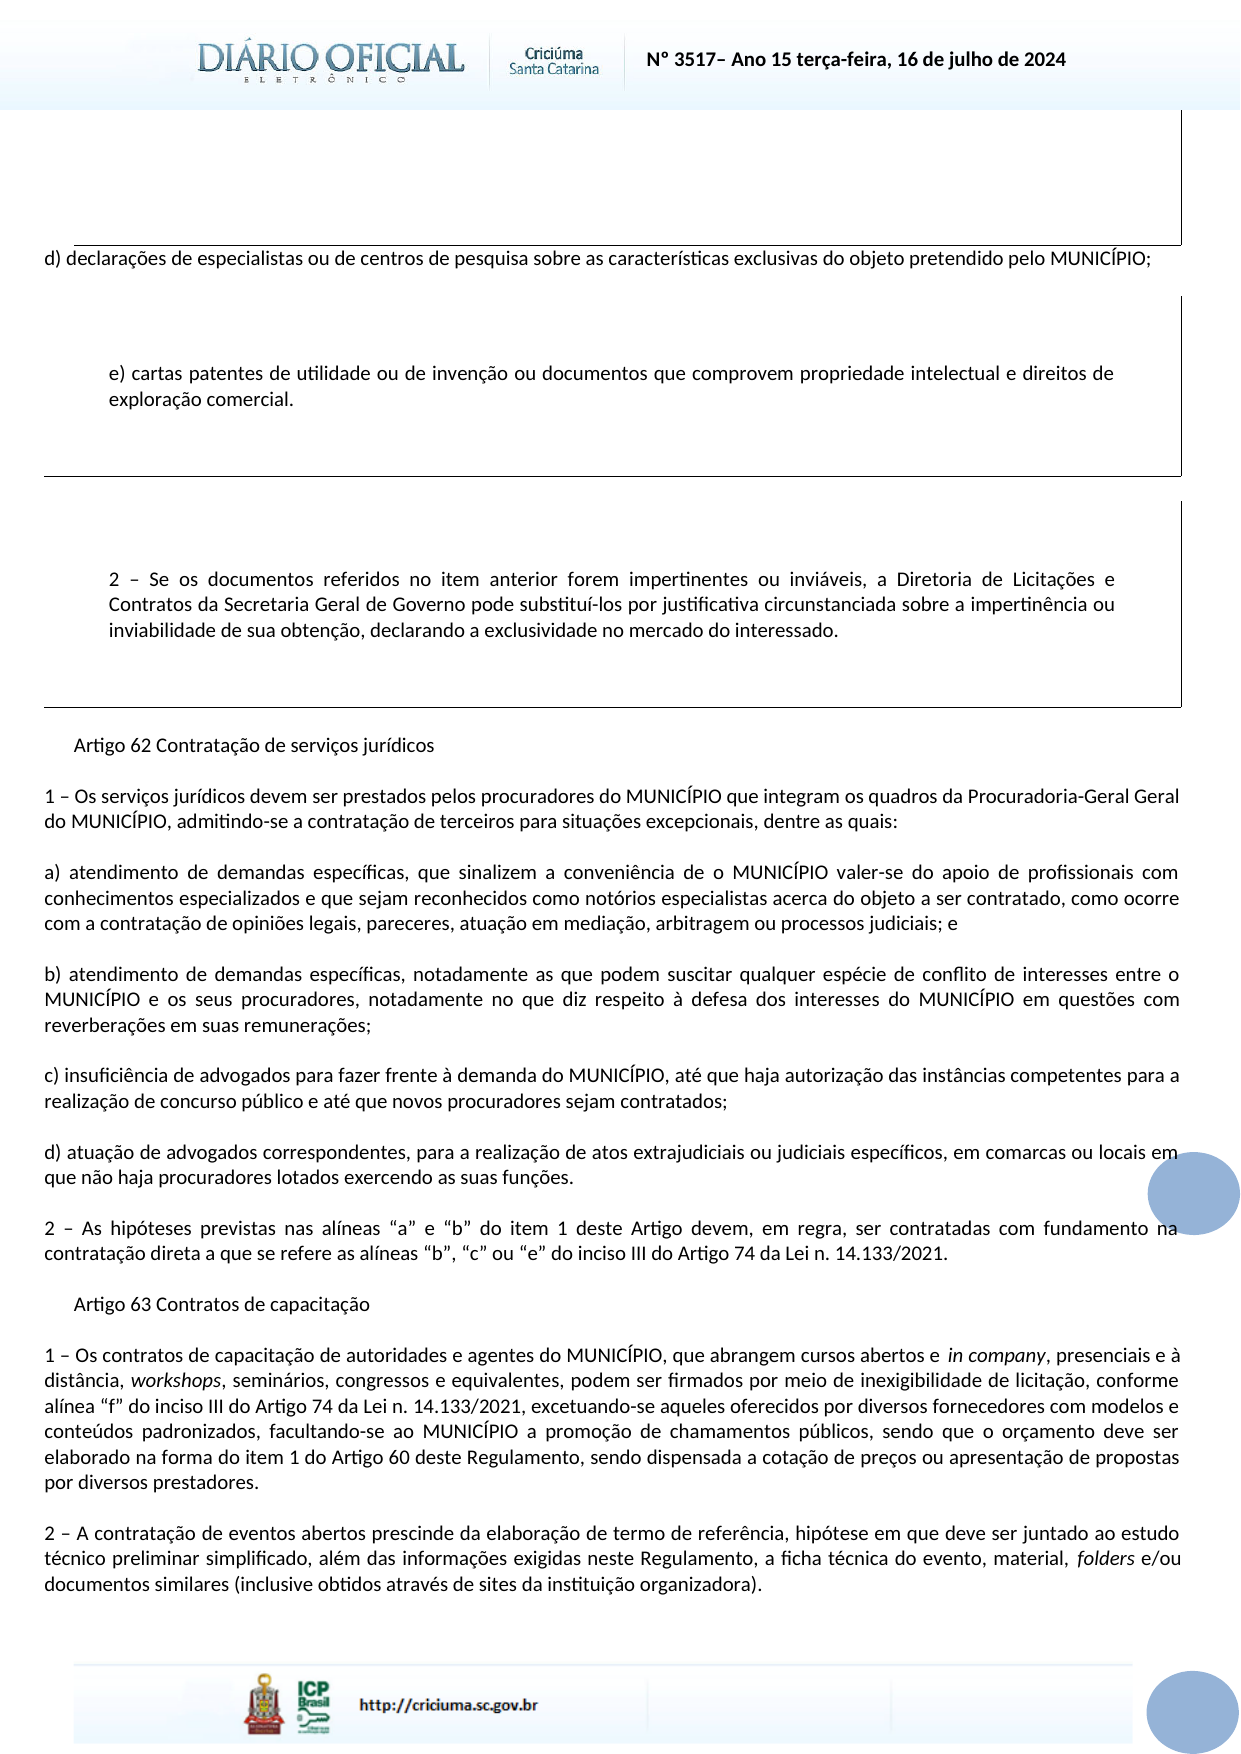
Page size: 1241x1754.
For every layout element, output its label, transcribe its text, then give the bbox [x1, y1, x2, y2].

text d) atuação de advogados correspondentes, para a realização de atos extrajudiciais ou judiciais específicos, em comarcas ou locais em que não haja procuradores lotados exercendo as suas funções. [44, 1139, 1181, 1190]
text 2 – A contratação de eventos abertos prescinde da elaboração de termo de referência, hipótese em que deve ser juntado ao estudo técnico preliminar simplificado, além das informações exigidas neste Regulamento, a ficha técnica do evento, material, folders e/ou documentos similares (inclusive obtidos através de sites da instituição organizadora). [44, 1520, 1181, 1596]
text 2 – Se os documentos referidos no item anterior forem impertinentes ou inviáveis, a Diretoria de Licitações e Contratos da Secretaria Geral de Governo pode substituí-los por justificativa circunstanciada sobre a impertinência ou inviabilidade de sua obtenção, declarando a exclusividade no mercado do interessado. [44, 501, 1181, 707]
text 1 – Os contratos de capacitação de autoridades e agentes do MUNICÍPIO, que abrangem cursos abertos e in company, presenciais e à distância, workshops, seminários, congressos e equivalentes, podem ser firmados por meio de inexigibilidade de licitação, conforme alínea “f” do inciso III do Artigo 74 da Lei n. 14.133/2021, excetuando-se aqueles oferecidos por diversos fornecedores com modelos e conteúdos padronizados, facultando-se ao MUNICÍPIO a promoção de chamamentos públicos, sendo que o orçamento deve ser elaborado na forma do item 1 do Artigo 60 deste Regulamento, sendo dispensada a cotação de preços ou apresentação de propostas por diversos prestadores. [44, 1342, 1181, 1495]
text e) cartas patentes de utilidade ou de invenção ou documentos que comprovem propriedade intelectual e direitos de exploração comercial. [44, 296, 1181, 476]
text d) declarações de especialistas ou de centros de pesquisa sobre as características exclusivas do objeto pretendido pelo MUNICÍPIO; [44, 245, 1181, 271]
text Artigo 62 Contratação de serviços jurídicos [44, 732, 1181, 758]
text 2 – As hipóteses previstas nas alíneas “a” e “b” do item 1 deste Artigo devem, em regra, ser contratadas com fundamento na contratação direta a que se refere as alíneas “b”, “c” ou “e” do inciso III do Artigo 74 da Lei n. 14.133/2021. [44, 1215, 1181, 1266]
text 1 – Os serviços jurídicos devem ser prestados pelos procuradores do MUNICÍPIO que integram os quadros da Procuradoria-Geral Geral do MUNICÍPIO, admitindo-se a contratação de terceiros para situações excepcionais, dentre as quais: [44, 783, 1181, 834]
text b) atendimento de demandas específicas, notadamente as que podem suscitar qualquer espécie de conflito de interesses entre o MUNICÍPIO e os seus procuradores, notadamente no que diz respeito à defesa dos interesses do MUNICÍPIO em questões com reverberações em suas remunerações; [44, 961, 1181, 1037]
text c) insuficiência de advogados para fazer frente à demanda do MUNICÍPIO, até que haja autorização das instâncias competentes para a realização de concurso público e até que novos procuradores sejam contratados; [44, 1063, 1181, 1113]
text a) atendimento de demandas específicas, que sinalizem a conveniência de o MUNICÍPIO valer-se do apoio de profissionais com conhecimentos especializados e que sejam reconhecidos como notórios especialistas acerca do objeto a ser contratado, como ocorre com a contratação de opiniões legais, pareceres, atuação em mediação, arbitragem ou processos judiciais; e [44, 859, 1181, 936]
text Artigo 63 Contratos de capacitação [44, 1291, 1181, 1317]
